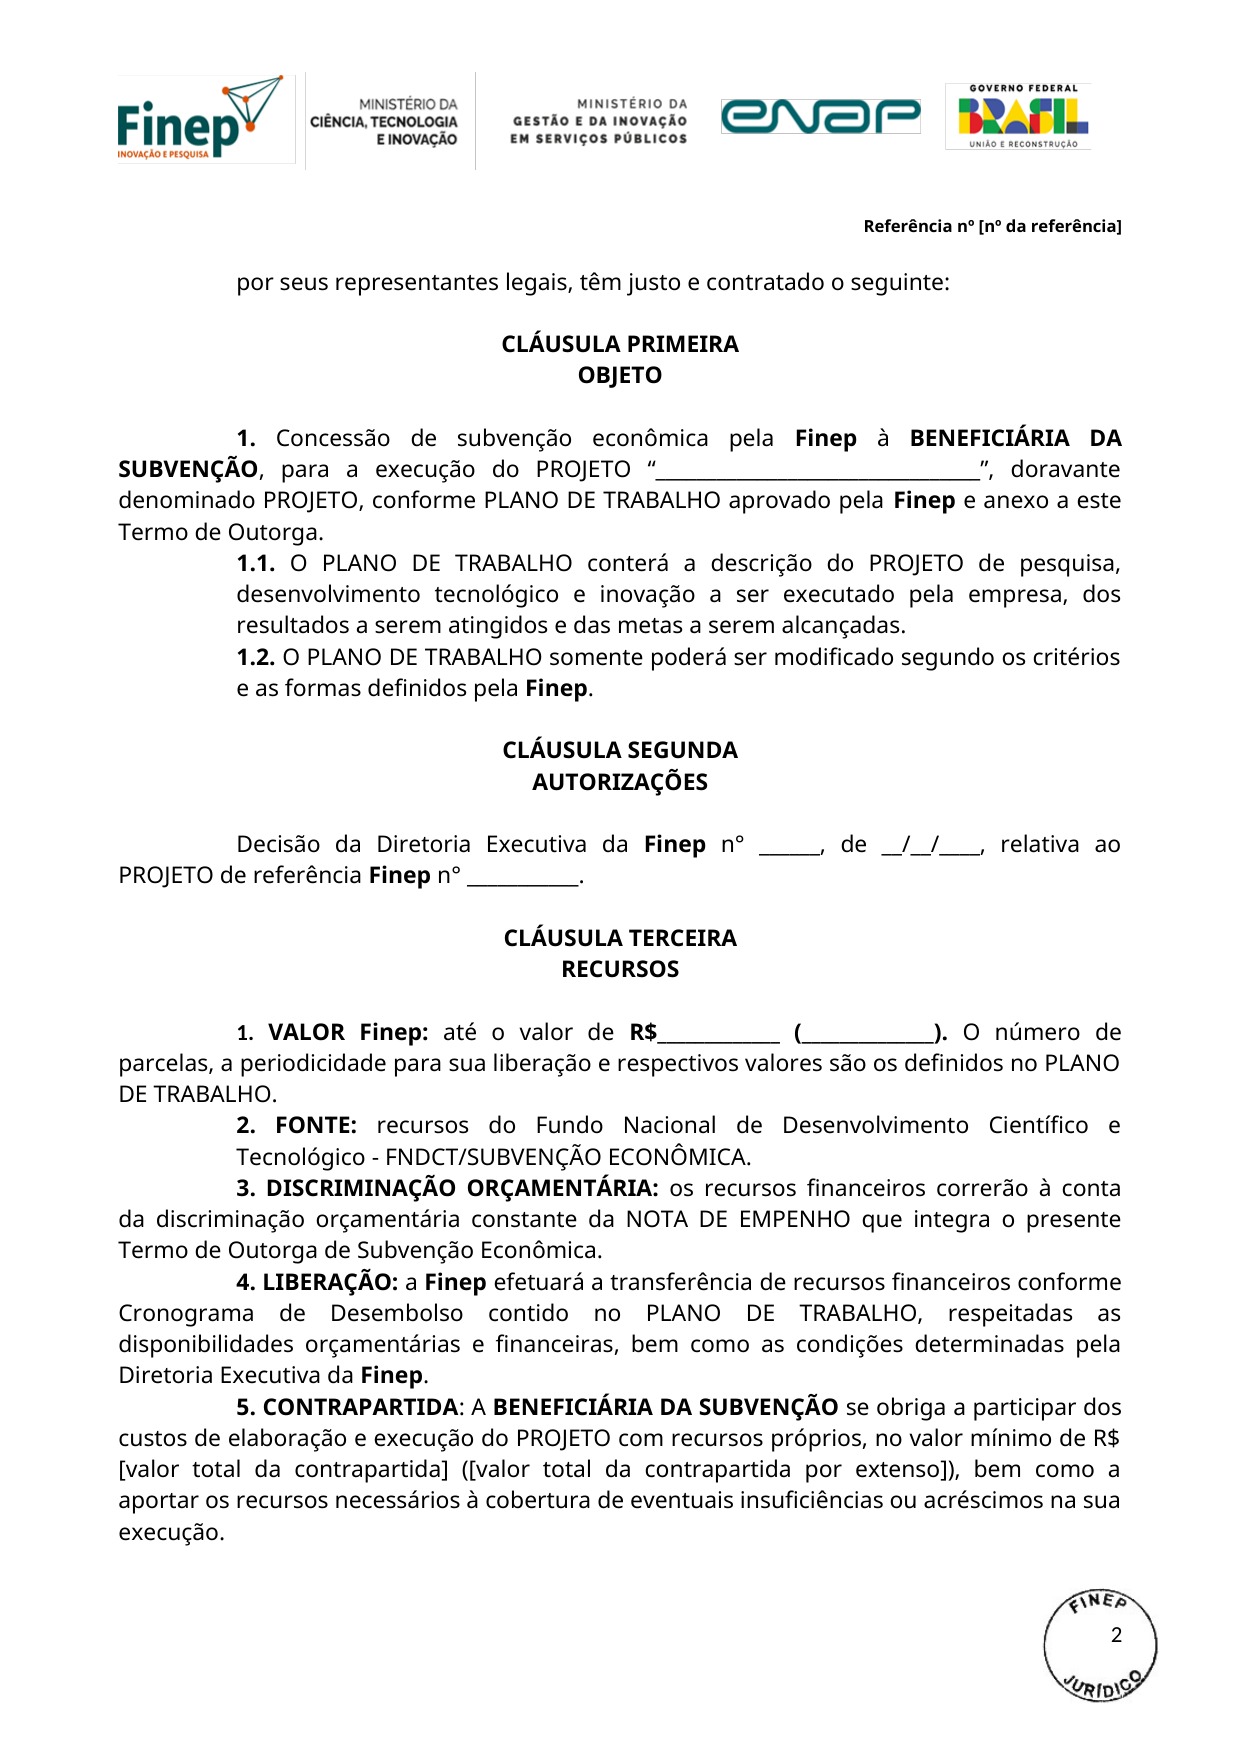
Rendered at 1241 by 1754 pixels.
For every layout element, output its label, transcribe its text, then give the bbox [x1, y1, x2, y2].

text 1.2. O PLANO DE TRABALHO somente poderá ser modificado segundo os critérios e as formas definidos pela Finep. [236, 641, 1122, 703]
text 2. FONTE: recursos do Fundo Nacional de Desenvolvimento Científico e Tecnológico - FNDCT/SUBVENÇÃO ECONÔMICA. [236, 1109, 1122, 1172]
text 4. LIBERAÇÃO: a Finep efetuará a transferência de recursos financeiros conforme Cronograma de Desembolso contido no PLANO DE TRABALHO, respeitadas as disponibilidades orçamentárias e financeiras, bem como as condições determinadas pela Diretoria Executiva da Finep. [118, 1266, 1122, 1391]
text Decisão da Diretoria Executiva da Finep n° ______, de __/__/____, relativa ao PROJETO de referência Finep n° ___________. [118, 828, 1122, 891]
text OBJETO [118, 359, 1122, 391]
text 1.1. O PLANO DE TRABALHO conterá a descrição do PROJETO de pesquisa, desenvolvimento tecnológico e inovação a ser executado pela empresa, dos resultados a serem atingidos e das metas a serem alcançadas. [236, 547, 1122, 641]
text 1. Concessão de subvenção econômica pela Finep à BENEFICIÁRIA DA SUBVENÇÃO, para a execução do PROJETO “________________________________”, doravante denominado PROJETO, conforme PLANO DE TRABALHO aprovado pela Finep e anexo a este Termo de Outorga. [118, 422, 1122, 547]
text AUTORIZAÇÕES [118, 766, 1122, 797]
list VALOR Finep: até o valor de R$_____________ (______________). O número de parcelas, a periodicidade para sua liberação e respectivos valores são os definidos no PLANO DE TRABALHO. [118, 1016, 1122, 1109]
text por seus representantes legais, têm justo e contratado o seguinte: [118, 266, 1122, 297]
text CLÁUSULA PRIMEIRA [118, 328, 1122, 359]
text RECURSOS [118, 953, 1122, 984]
text 3. DISCRIMINAÇÃO ORÇAMENTÁRIA: os recursos financeiros correrão à conta da discriminação orçamentária constante da NOTA DE EMPENHO que integra o presente Termo de Outorga de Subvenção Econômica. [118, 1172, 1122, 1266]
text CLÁUSULA SEGUNDA [118, 734, 1122, 766]
text 5. CONTRAPARTIDA: A BENEFICIÁRIA DA SUBVENÇÃO se obriga a participar dos custos de elaboração e execução do PROJETO com recursos próprios, no valor mínimo de R$[valor total da contrapartida] ([valor total da contrapartida por extenso]), bem como a aportar os recursos necessários à cobertura de eventuais insuficiências ou acréscimos na sua execução. [118, 1391, 1122, 1547]
text CLÁUSULA TERCEIRA [118, 922, 1122, 953]
